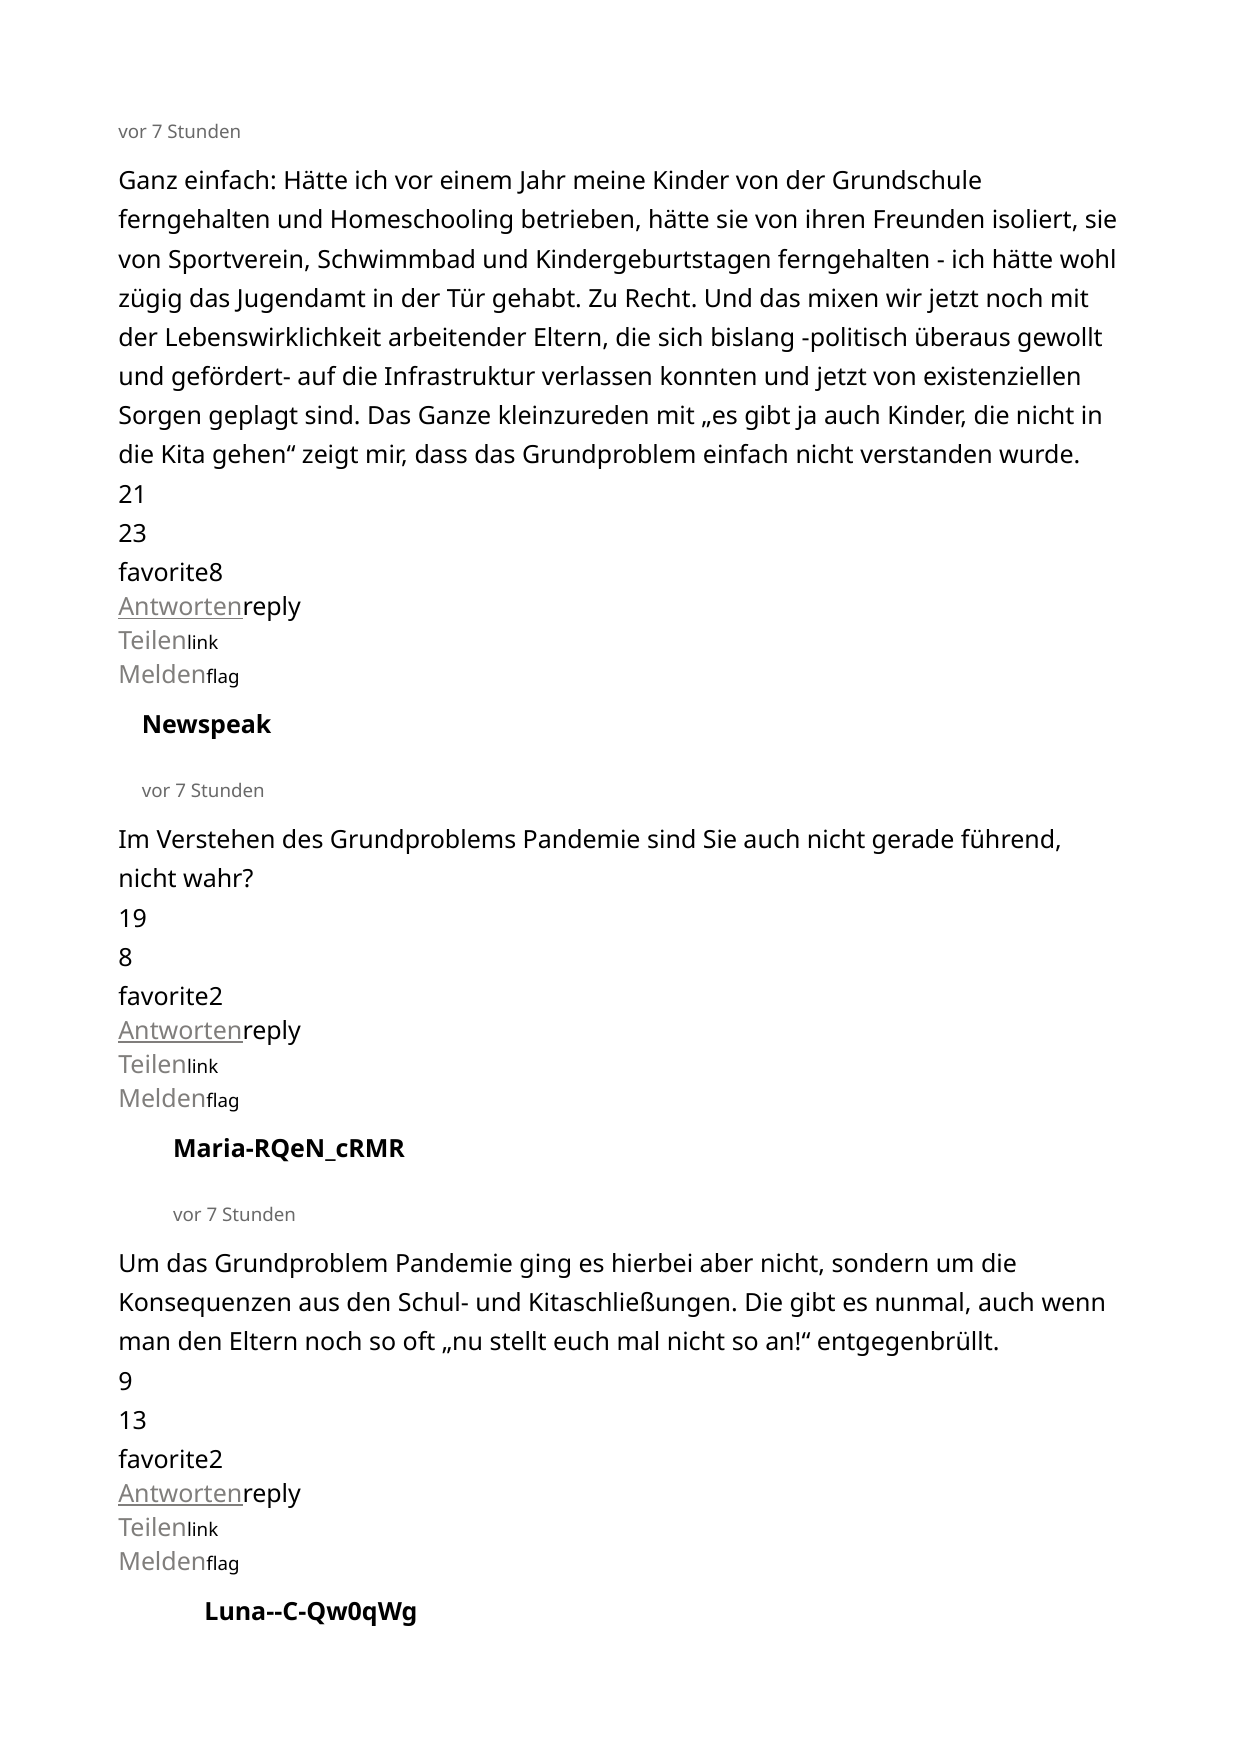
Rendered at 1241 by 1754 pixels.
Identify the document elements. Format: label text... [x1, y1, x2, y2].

text favorite8 [118, 555, 1122, 589]
text favorite2 [118, 978, 1122, 1013]
text Meldenflag [118, 1544, 1122, 1578]
text Luna--C-Qw0qWg [204, 1593, 1114, 1627]
text favorite2 [118, 1442, 1122, 1476]
text Meldenflag [118, 657, 1122, 691]
text 8 [118, 939, 1122, 973]
text Im Verstehen des Grundproblems Pandemie sind Sie auch nicht gerade führend, nicht wahr? [118, 822, 1122, 895]
text 13 [118, 1402, 1122, 1436]
text vor 7 Stunden [118, 118, 1117, 144]
text Meldenflag [118, 1081, 1122, 1115]
text Antwortenreply [118, 589, 1122, 623]
text Teilenlink [118, 623, 1122, 657]
text Antwortenreply [118, 1013, 1122, 1047]
text vor 7 Stunden [142, 777, 1117, 802]
text 9 [118, 1363, 1122, 1397]
text Maria-RQeN_cRMR [173, 1130, 1114, 1164]
text 21 [118, 476, 1122, 510]
text Um das Grundproblem Pandemie ging es hierbei aber nicht, sondern um die Konsequenzen aus den Schul- und Kitaschließungen. Die gibt es nunmal, auch wenn man den Eltern noch so oft „nu stellt euch mal nicht so an!“ entgegenbrüllt. [118, 1246, 1122, 1358]
text vor 7 Stunden [173, 1201, 1117, 1226]
text Teilenlink [118, 1510, 1122, 1544]
text 19 [118, 900, 1122, 934]
text Ganz einfach: Hätte ich vor einem Jahr meine Kinder von der Grundschule ferngehalten und Homeschooling betrieben, hätte sie von ihren Freunden isoliert, sie von Sportverein, Schwimmbad und Kindergeburtstagen ferngehalten - ich hätte wohl zügig das Jugendamt in der Tür gehabt. Zu Recht. Und das mixen wir jetzt noch mit der Lebenswirklichkeit arbeitender Eltern, die sich bislang -politisch überaus gewollt und gefördert- auf die Infrastruktur verlassen konnten und jetzt von existenziellen Sorgen geplagt sind. Das Ganze kleinzureden mit „es gibt ja auch Kinder, die nicht in die Kita gehen“ zeigt mir, dass das Grundproblem einfach nicht verstanden wurde. [118, 163, 1122, 471]
text Teilenlink [118, 1047, 1122, 1081]
text Newspeak [142, 707, 1114, 741]
text 23 [118, 516, 1122, 549]
text Antwortenreply [118, 1476, 1122, 1510]
